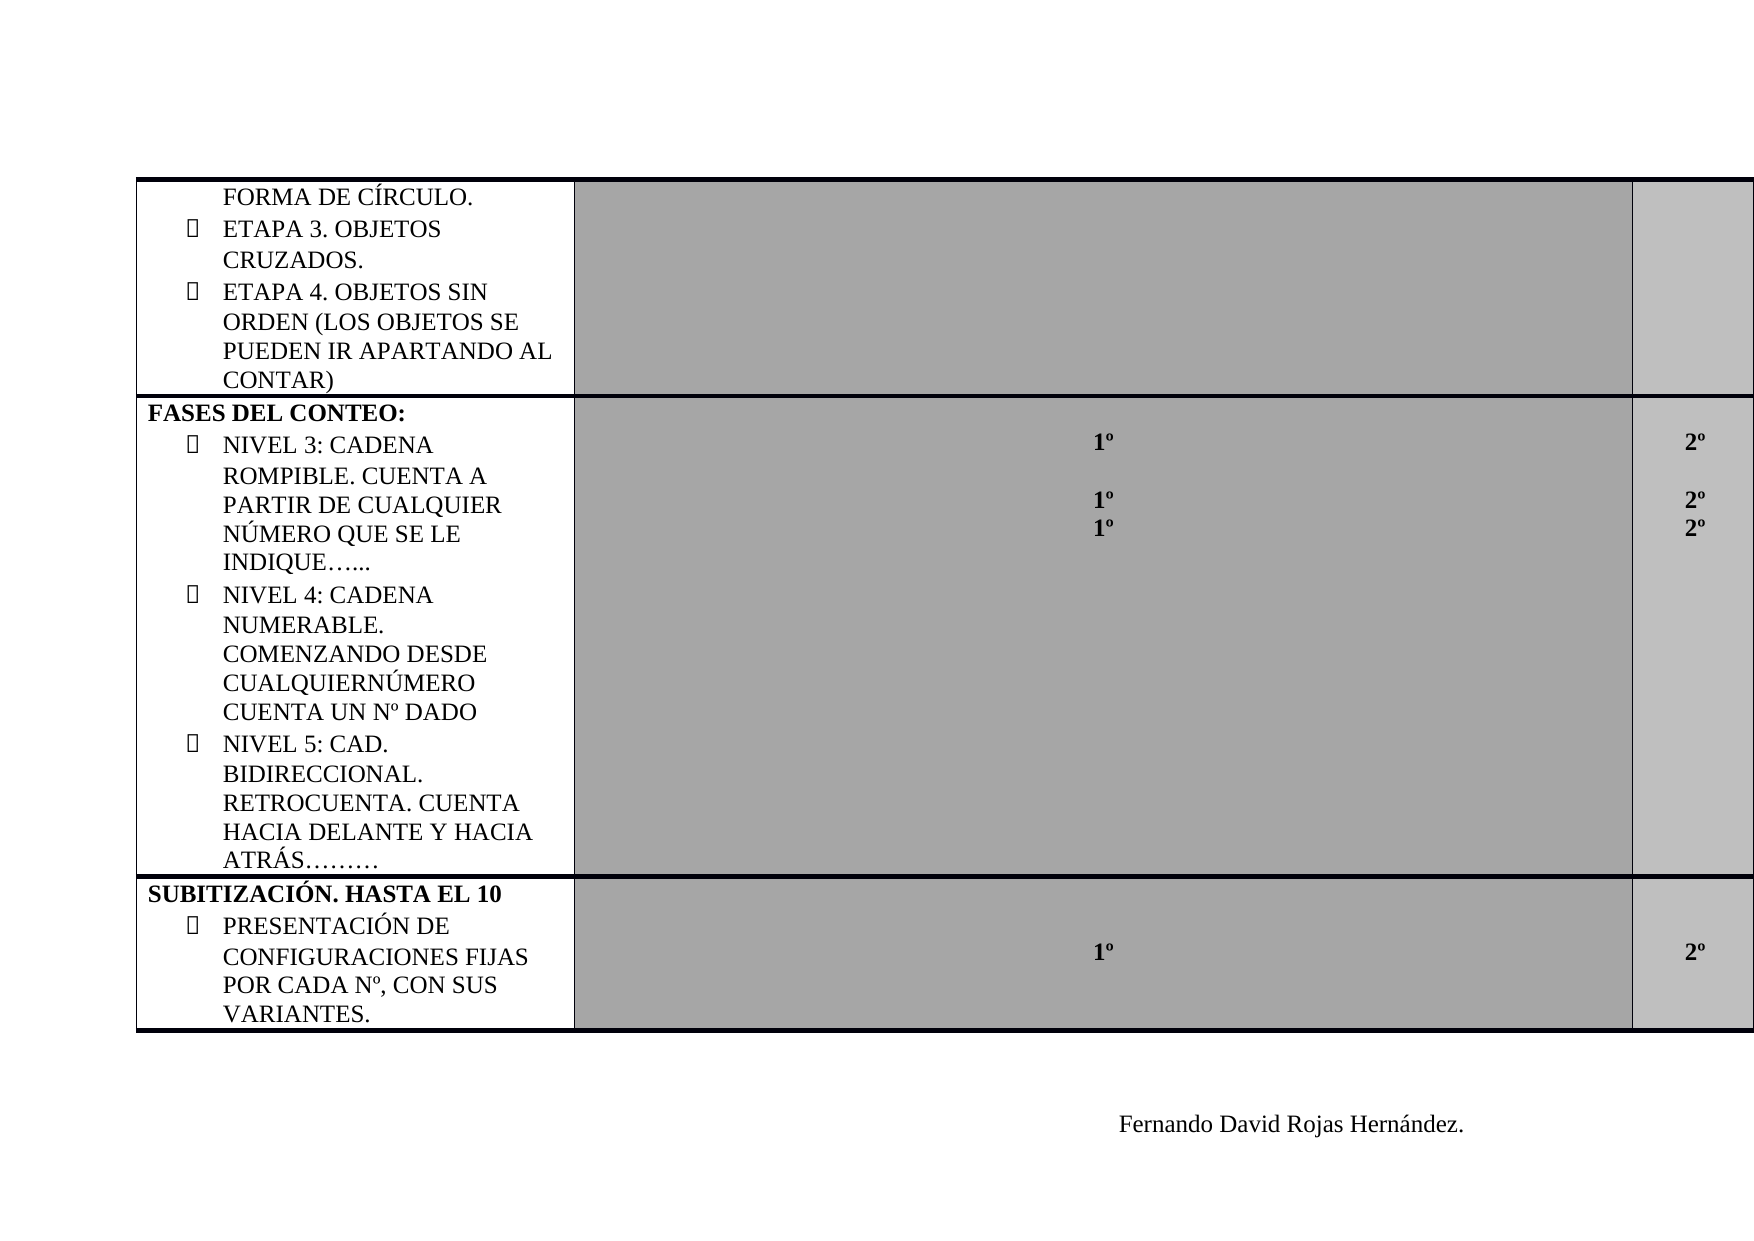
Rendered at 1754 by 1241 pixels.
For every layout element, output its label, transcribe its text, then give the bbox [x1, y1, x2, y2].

table_cell [575, 182, 1632, 394]
table_cell 1º 1º 1º [575, 398, 1632, 874]
table_cell 2º 2º 2º [1633, 398, 1753, 874]
table_cell 2º [1633, 879, 1753, 1028]
table_cell FORMA DE CÍRCULO. ETAPA 3. OBJETOS CRUZADOS. ETAPA 4. OBJETOS SIN ORDEN (LOS OBJETOS SE PUEDEN IR APARTANDO AL CONTAR) [137, 182, 574, 394]
table_cell SUBITIZACIÓN. HASTA EL 10 PRESENTACIÓN DE CONFIGURACIONES FIJAS POR CADA Nº, CON SUS VARIANTES. PRESENT. COMBINADA DE CONFIGURACIONES FIJAS, DE LOS Nº QUE SE HAYAN ESTUDIADO. PRESENTACIÓN DE CONFIGURACIONES DIFUSAS. PRESENT. COMBINADA DE CONFIGURACIONES DIFUSAS DE DISTINTOS NÚMEROS. [137, 879, 574, 1028]
table_cell FASES DEL CONTEO: NIVEL 3: CADENA ROMPIBLE. CUENTA A PARTIR DE CUALQUIER NÚMERO QUE SE LE INDIQUE…... NIVEL 4: CADENA NUMERABLE. COMENZANDO DESDE CUALQUIERNÚMERO CUENTA UN Nº DADO NIVEL 5: CAD. BIDIRECCIONAL. RETROCUENTA. CUENTA HACIA DELANTE Y HACIA ATRÁS……… [137, 398, 574, 874]
table_cell [1633, 182, 1753, 394]
table_cell 1º [575, 879, 1632, 1028]
